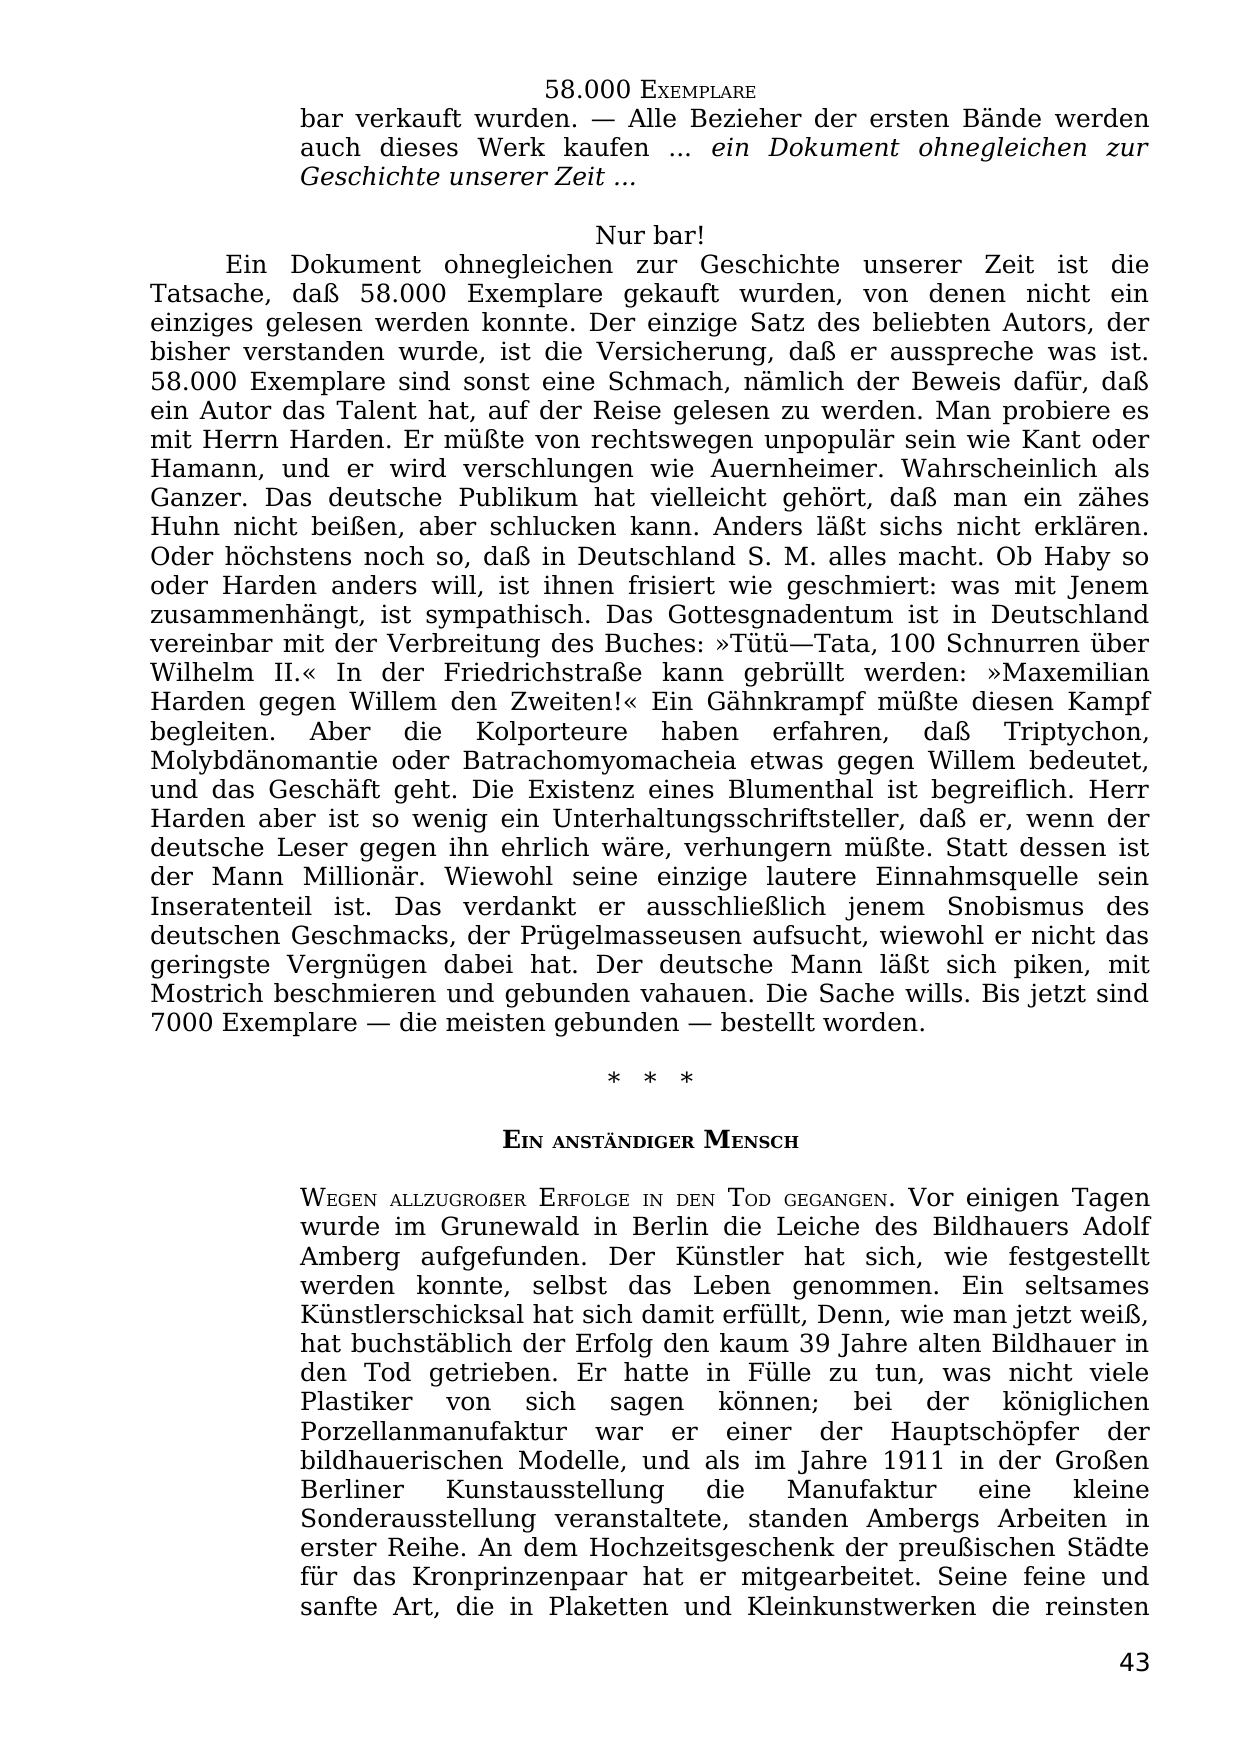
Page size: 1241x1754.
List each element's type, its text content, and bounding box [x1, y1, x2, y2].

text Wegen allzugroßer Erfolge in den Tod gegangen. Vor einigen Tagen wurde im Grunewald in Berlin die Leiche des Bildhauers Adolf Amberg aufgefunden. Der Künstler hat sich, wie festgestellt werden konnte, selbst das Leben genommen. Ein seltsames Künstlerschicksal hat sich damit erfüllt, Denn, wie man jetzt weiß, hat buchstäblich der Erfolg den kaum 39 Jahre alten Bildhauer in den Tod getrieben. Er hatte in Fülle zu tun, was nicht viele Plastiker von sich sagen können; bei der königlichen Porzellanmanufaktur war er einer der Hauptschöpfer der bildhauerischen Modelle, und als im Jahre 1911 in der Großen Berliner Kunstausstellung die Manufaktur eine kleine Sonderausstellung veranstaltete, standen Ambergs Arbeiten in erster Reihe. An dem Hochzeitsgeschenk der preußischen Städte für das Kronprinzenpaar hat er mitgearbeitet. Seine feine und sanfte Art, die in Plaketten und Kleinkunstwerken die reinsten [300, 1183, 1151, 1621]
text Ein anständiger Mensch [150, 1096, 1151, 1154]
text Nur bar! [150, 221, 1151, 250]
text bar verkauft wurden. — Alle Bezieher der ersten Bände werden auch dieses Werk kaufen ... ein Dokument ohnegleichen zur Geschichte unserer Zeit ... [300, 104, 1151, 192]
text 58.000 Exemplare [150, 75, 1151, 104]
text * * * [150, 1067, 1151, 1096]
text Ein Dokument ohnegleichen zur Geschichte unserer Zeit ist die Tatsache, daß 58.000 Exemplare gekauft wurden, von denen nicht ein einziges gelesen werden konnte. Der einzige Satz des beliebten Autors, der bisher verstanden wurde, ist die Versicherung, daß er ausspreche was ist. 58.000 Exemplare sind sonst eine Schmach, nämlich der Beweis dafür, daß ein Autor das Talent hat, auf der Reise gelesen zu werden. Man probiere es mit Herrn Harden. Er müßte von rechtswegen unpopulär sein wie Kant oder Hamann, und er wird verschlungen wie Auernheimer. Wahrscheinlich als Ganzer. Das deutsche Publikum hat vielleicht gehört, daß man ein zähes Huhn nicht beißen, aber schlucken kann. Anders läßt sichs nicht erklären. Oder höchstens noch so, daß in Deutschland S. M. alles macht. Ob Haby so oder Harden anders will, ist ihnen frisiert wie geschmiert: was mit Jenem zusammenhängt, ist sympathisch. Das Gottesgnadentum ist in Deutschland vereinbar mit der Verbreitung des Buches: »Tütü—Tata, 100 Schnurren über Wilhelm II.« In der Friedrichstraße kann gebrüllt werden: »Maxemilian Harden gegen Willem den Zweiten!« Ein Gähnkrampf müßte diesen Kampf begleiten. Aber die Kolporteure haben erfahren, daß Triptychon, Molybdänomantie oder Batrachomyomacheia etwas gegen Willem bedeutet, und das Geschäft geht. Die Existenz eines Blumenthal ist begreiflich. Herr Harden aber ist so wenig ein Unterhaltungsschriftsteller, daß er, wenn der deutsche Leser gegen ihn ehrlich wäre, verhungern müßte. Statt dessen ist der Mann Millionär. Wiewohl seine einzige lautere Einnahmsquelle sein Inseratenteil ist. Das verdankt er ausschließlich jenem Snobismus des deutschen Geschmacks, der Prügelmasseusen aufsucht, wiewohl er nicht das geringste Vergnügen dabei hat. Der deutsche Mann läßt sich piken, mit Mostrich beschmieren und gebunden vahauen. Die Sache wills. Bis jetzt sind 7000 Exemplare — die meisten gebunden — bestellt worden. [150, 250, 1151, 1037]
